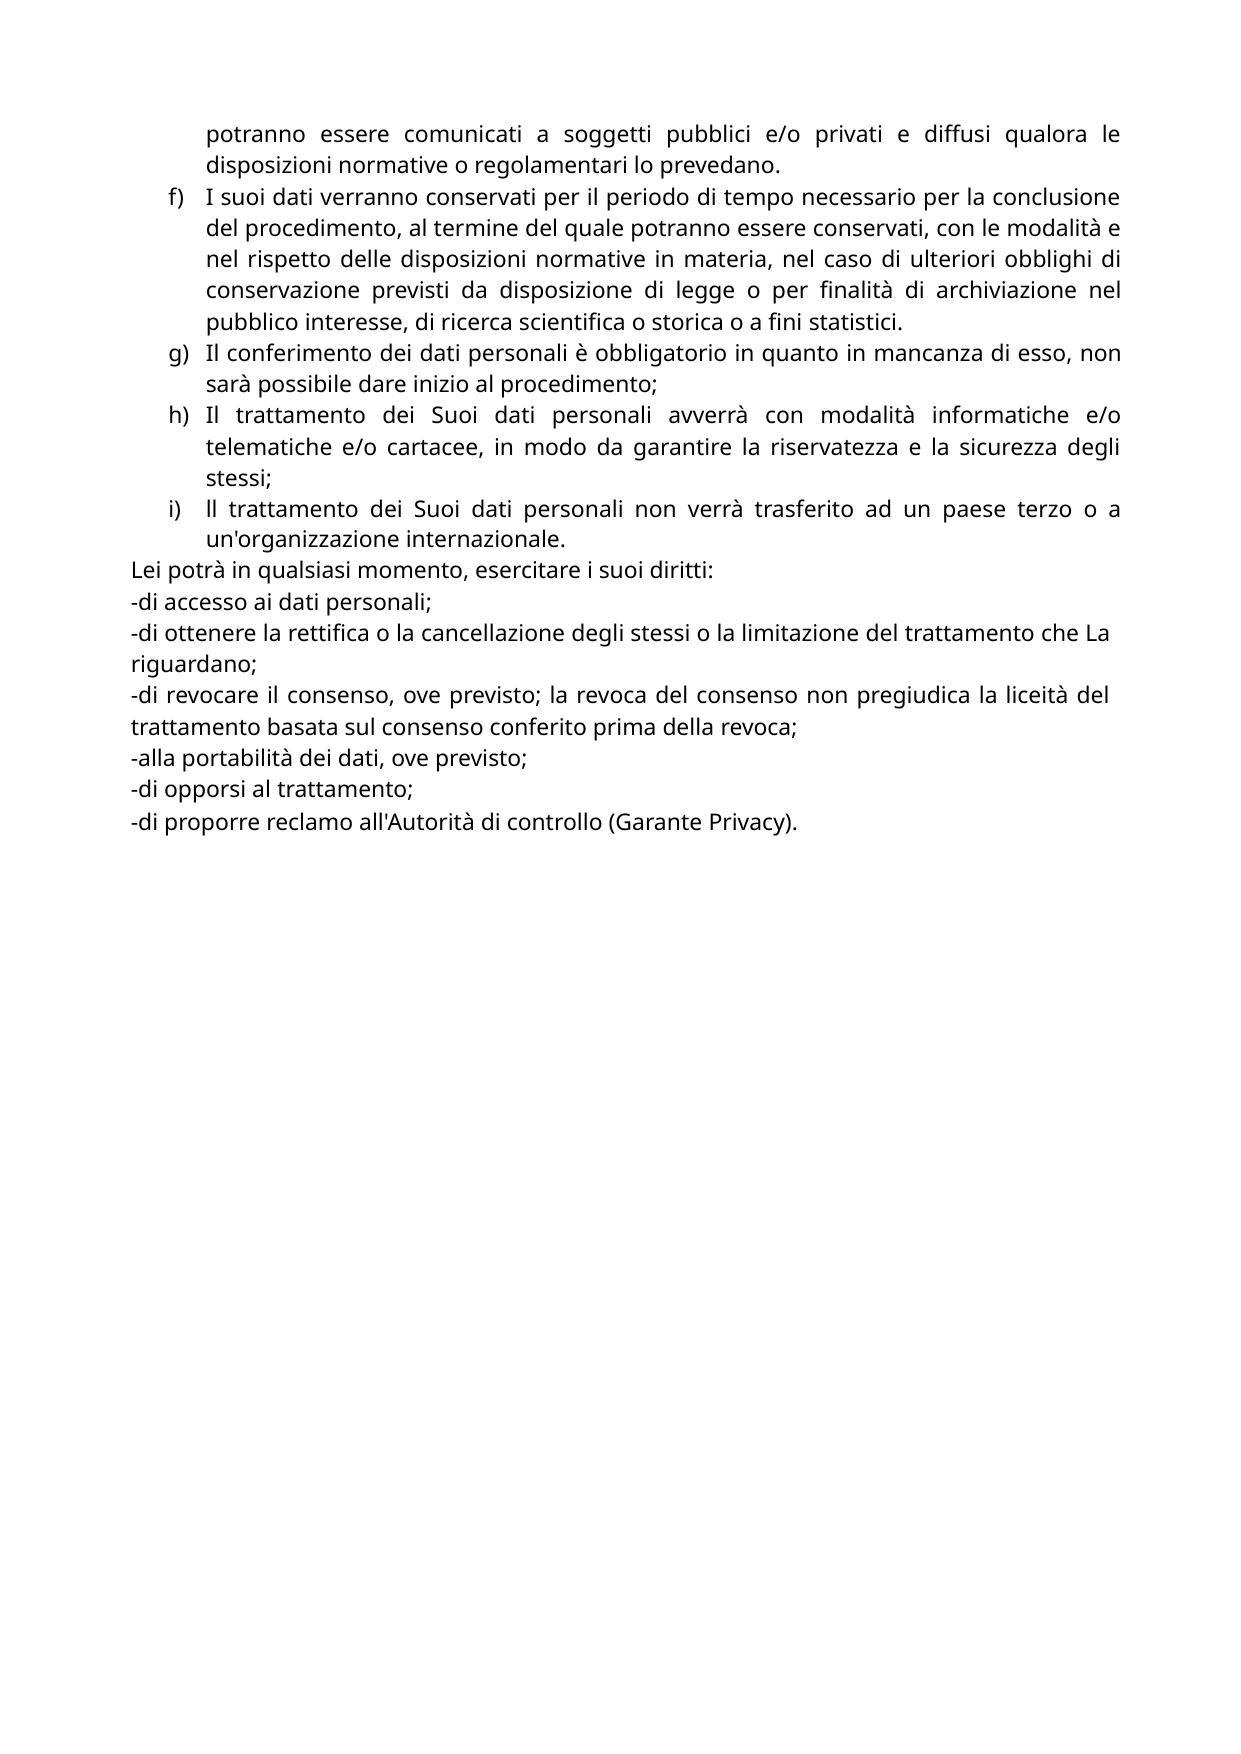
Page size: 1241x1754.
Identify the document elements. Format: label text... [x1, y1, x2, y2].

list ll trattamento dei Suoi dati personali non verrà trasferito ad un paese terzo o a un'organizzazione internazionale. [168, 493, 1122, 554]
list potranno essere comunicati a soggetti pubblici e/o privati e diffusi qualora le disposizioni normative o regolamentari lo prevedano. [168, 118, 1122, 181]
text Lei potrà in qualsiasi momento, esercitare i suoi diritti: [131, 554, 1122, 585]
list Il trattamento dei Suoi dati personali avverrà con modalità informatiche e/o telematiche e/o cartacee, in modo da garantire la riservatezza e la sicurezza degli stessi; [168, 399, 1122, 493]
text -alla portabilità dei dati, ove previsto; [131, 742, 808, 773]
text -di opporsi al trattamento; [131, 773, 492, 804]
list Il conferimento dei dati personali è obbligatorio in quanto in mancanza di esso, non sarà possibile dare inizio al procedimento; [168, 337, 1122, 399]
list I suoi dati verranno conservati per il periodo di tempo necessario per la conclusione del procedimento, al termine del quale potranno essere conservati, con le modalità e nel rispetto delle disposizioni normative in materia, nel caso di ulteriori obblighi di conservazione previsti da disposizione di legge o per finalità di archiviazione nel pubblico interesse, di ricerca scientifica o storica o a fini statistici. [168, 181, 1122, 337]
text -di revocare il consenso, ove previsto; la revoca del consenso non pregiudica la liceità del trattamento basata sul consenso conferito prima della revoca; [131, 679, 1111, 742]
text -di proporre reclamo all'Autorità di controllo (Garante Privacy). [131, 804, 1122, 837]
text -di ottenere la rettifica o la cancellazione degli stessi o la limitazione del trattamento che La riguardano; [131, 617, 1111, 679]
text -di accesso ai dati personali; [131, 585, 1122, 617]
